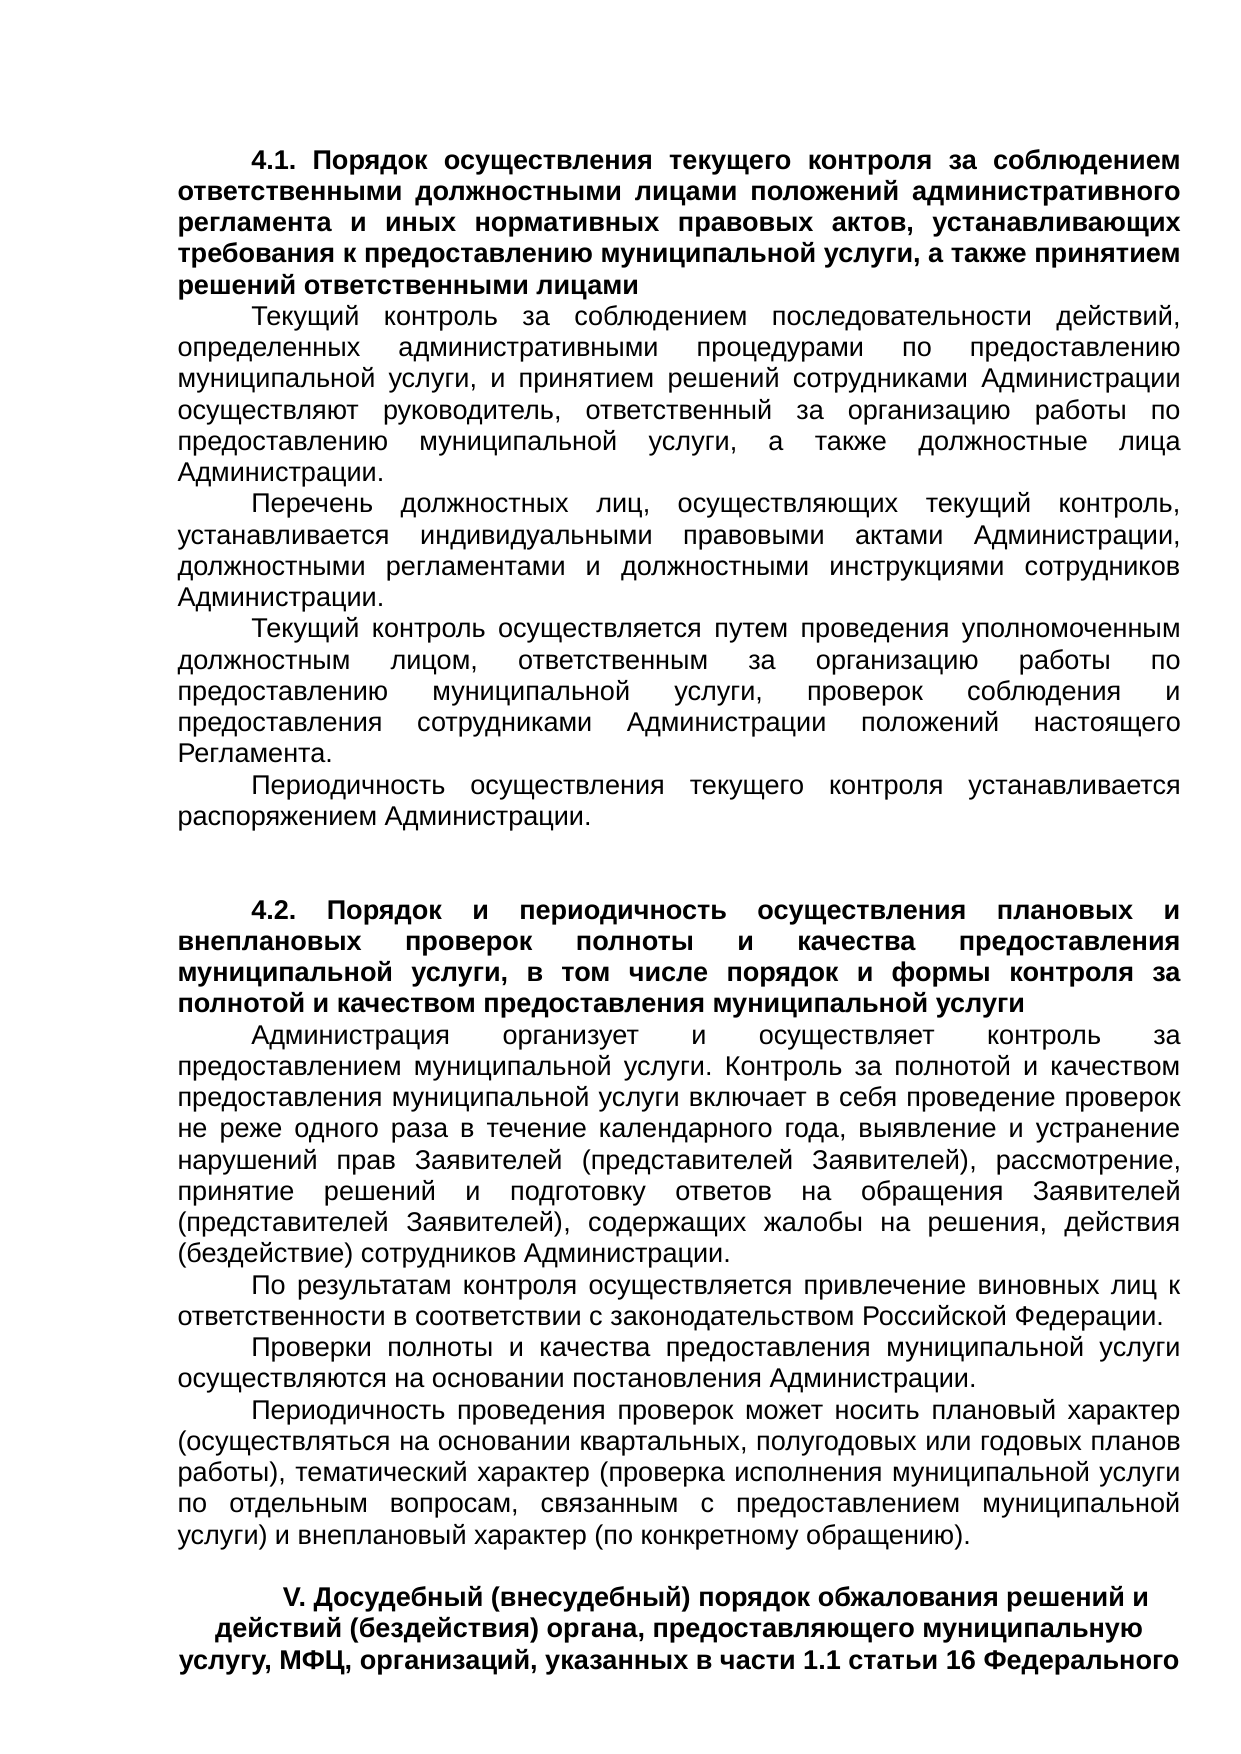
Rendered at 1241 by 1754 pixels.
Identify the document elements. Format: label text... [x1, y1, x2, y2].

text По результатам контроля осуществляется привлечение виновных лиц к ответственности в соответствии с законодательством Российской Федерации. [177, 1269, 1181, 1331]
text 4.2. Порядок и периодичность осуществления плановых и внеплановых проверок полноты и качества предоставления муниципальной услуги, в том числе порядок и формы контроля за полнотой и качеством предоставления муниципальной услуги [177, 894, 1181, 1019]
text Периодичность осуществления текущего контроля устанавливается распоряжением Администрации. [177, 769, 1181, 831]
text 4.1. Порядок осуществления текущего контроля за соблюдением ответственными должностными лицами положений административного регламента и иных нормативных правовых актов, устанавливающих требования к предоставлению муниципальной услуги, а также принятием решений ответственными лицами [177, 144, 1181, 300]
text Проверки полноты и качества предоставления муниципальной услуги осуществляются на основании постановления Администрации. [177, 1331, 1181, 1394]
text Перечень должностных лиц, осуществляющих текущий контроль, устанавливается индивидуальными правовыми актами Администрации, должностными регламентами и должностными инструкциями сотрудников Администрации. [177, 487, 1181, 612]
text V. Досудебный (внесудебный) порядок обжалования решений и действий (бездействия) органа, предоставляющего муниципальную услугу, МФЦ, организаций, указанных в части 1.1 статьи 16 Федерального [177, 1581, 1181, 1675]
text Администрация организует и осуществляет контроль за предоставлением муниципальной услуги. Контроль за полнотой и качеством предоставления муниципальной услуги включает в себя проведение проверок не реже одного раза в течение календарного года, выявление и устранение нарушений прав Заявителей (представителей Заявителей), рассмотрение, принятие решений и подготовку ответов на обращения Заявителей (представителей Заявителей), содержащих жалобы на решения, действия (бездействие) сотрудников Администрации. [177, 1019, 1181, 1269]
text Текущий контроль осуществляется путем проведения уполномоченным должностным лицом, ответственным за организацию работы по предоставлению муниципальной услуги, проверок соблюдения и предоставления сотрудниками Администрации положений настоящего Регламента. [177, 612, 1181, 769]
text Текущий контроль за соблюдением последовательности действий, определенных административными процедурами по предоставлению муниципальной услуги, и принятием решений сотрудниками Администрации осуществляют руководитель, ответственный за организацию работы по предоставлению муниципальной услуги, а также должностные лица Администрации. [177, 300, 1181, 487]
text Периодичность проведения проверок может носить плановый характер (осуществляться на основании квартальных, полугодовых или годовых планов работы), тематический характер (проверка исполнения муниципальной услуги по отдельным вопросам, связанным с предоставлением муниципальной услуги) и внеплановый характер (по конкретному обращению). [177, 1394, 1181, 1550]
